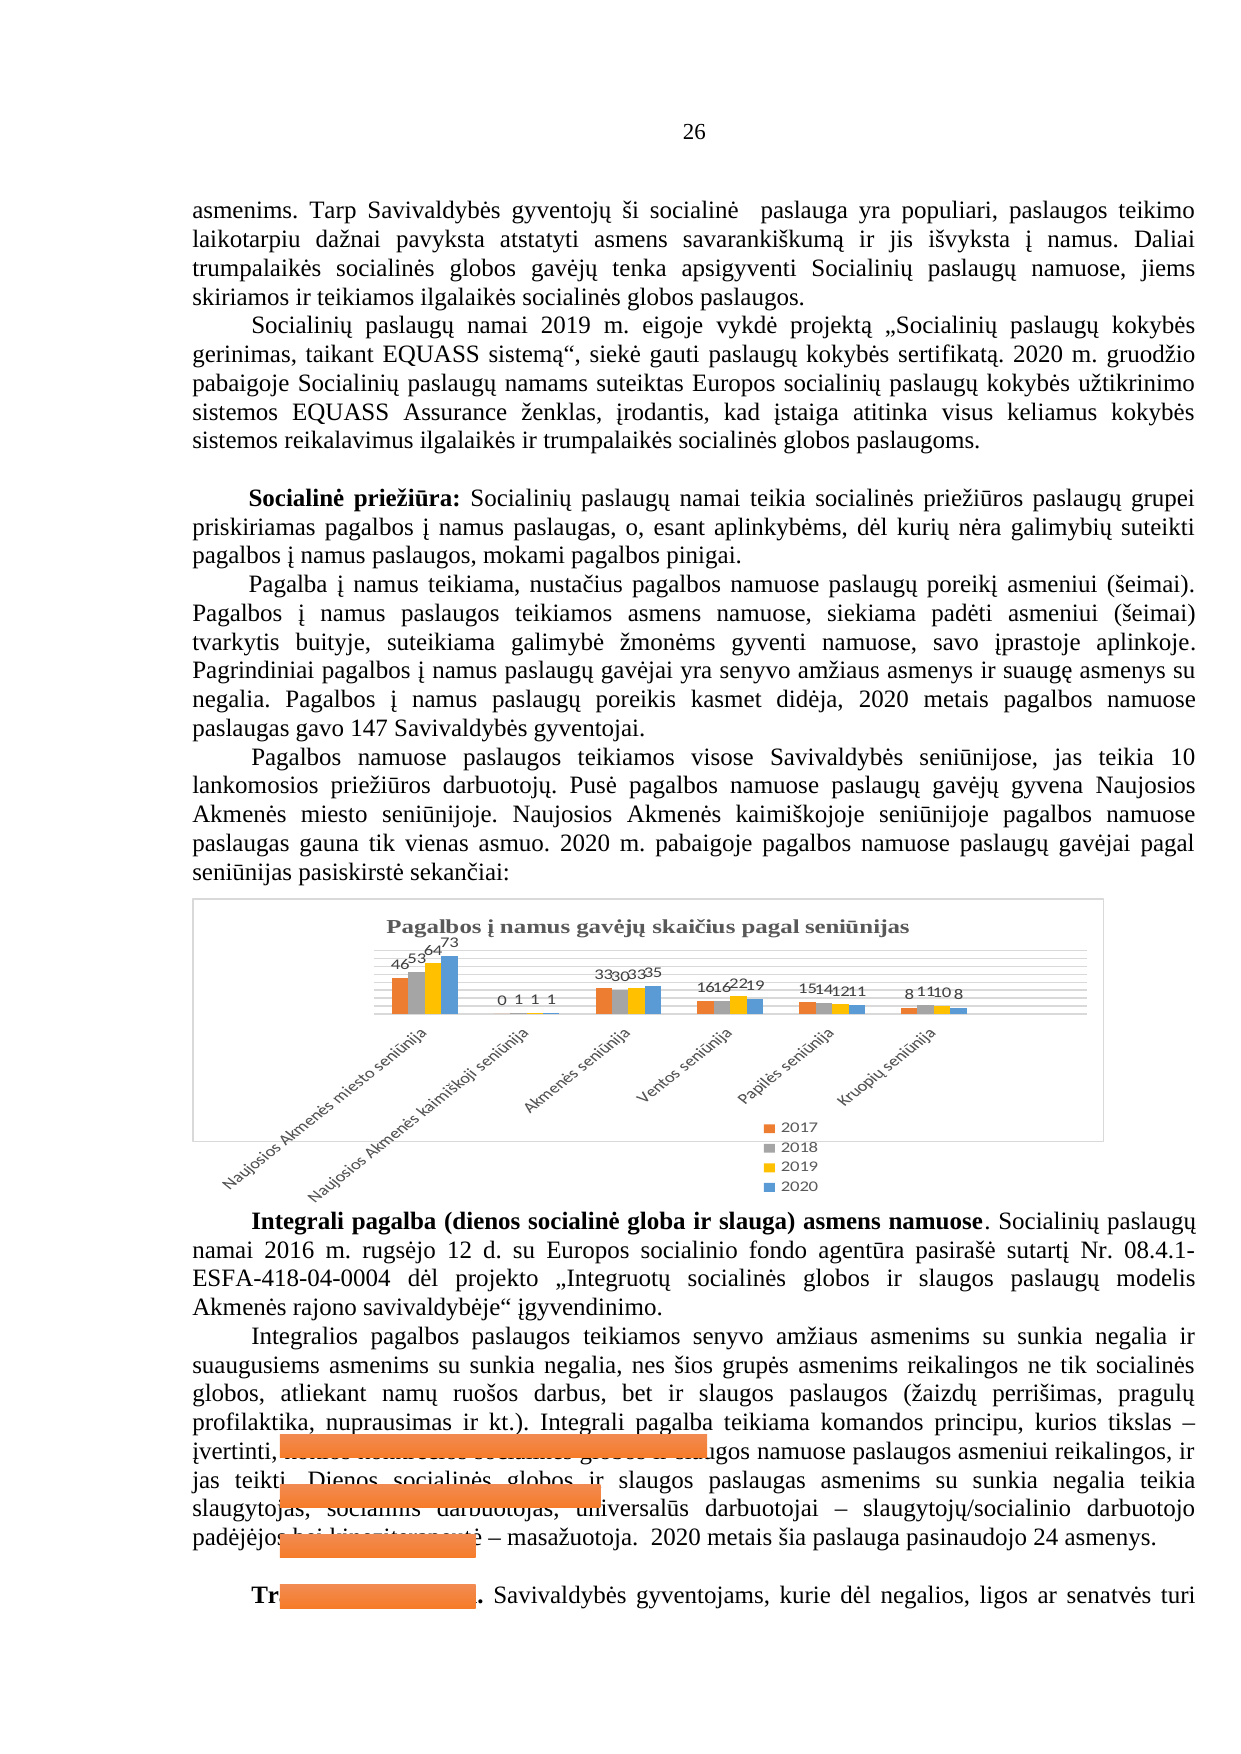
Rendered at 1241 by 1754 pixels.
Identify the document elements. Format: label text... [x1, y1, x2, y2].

text Integralios pagalbos paslaugos teikiamos senyvo amžiaus asmenims su sunkia negalia ir suaugusiems asmenims su sunkia negalia, nes šios grupės asmenims reikalingos ne tik socialinės globos, atliekant namų ruošos darbus, bet ir slaugos paslaugos (žaizdų perrišimas, pragulų profilaktika, nuprausimas ir kt.). Integrali pagalba teikiama komandos principu, kurios tikslas – įvertinti, kokios konkrečios socialinės globos ir slaugos namuose paslaugos asmeniui reikalingos, ir jas teikti. Dienos socialinės globos ir slaugos paslaugas asmenims su sunkia negalia teikia slaugytojas, socialinis darbuotojas, universalūs darbuotojai – slaugytojų/socialinio darbuotojo padėjėjos bei kineziterapeutė – masažuotoja. 2020 metais šia paslauga pasinaudojo 24 asmenys. [192, 1321, 1196, 1551]
text Pagalbos namuose paslaugos teikiamos visose Savivaldybės seniūnijose, jas teikia 10 lankomosios priežiūros darbuotojų. Pusė pagalbos namuose paslaugų gavėjų gyvena Naujosios Akmenės miesto seniūnijoje. Naujosios Akmenės kaimiškojoje seniūnijoje pagalbos namuose paslaugas gauna tik vienas asmuo. 2020 m. pabaigoje pagalbos namuose paslaugų gavėjai pagal seniūnijas pasiskirstė sekančiai: [192, 742, 1196, 886]
text Integrali pagalba (dienos socialinė globa ir slauga) asmens namuose. Socialinių paslaugų namai 2016 m. rugsėjo 12 d. su Europos socialinio fondo agentūra pasirašė sutartį Nr. 08.4.1-ESFA-418-04-0004 dėl projekto „Integruotų socialinės globos ir slaugos paslaugų modelis Akmenės rajono savivaldybėje“ įgyvendinimo. [192, 914, 1196, 1321]
text Pagalba į namus teikiama, nustačius pagalbos namuose paslaugų poreikį asmeniui (šeimai). Pagalbos į namus paslaugos teikiamos asmens namuose, siekiama padėti asmeniui (šeimai) tvarkytis buityje, suteikiama galimybė žmonėms gyventi namuose, savo įprastoje aplinkoje. Pagrindiniai pagalbos į namus paslaugų gavėjai yra senyvo amžiaus asmenys ir suaugę asmenys su negalia. Pagalbos į namus paslaugų poreikis kasmet didėja, 2020 metais pagalbos namuose paslaugas gavo 147 Savivaldybės gyventojai. [192, 569, 1196, 742]
text Socialinių paslaugų namai 2019 m. eigoje vykdė projektą „Socialinių paslaugų kokybės gerinimas, taikant EQUASS sistemą“, siekė gauti paslaugų kokybės sertifikatą. 2020 m. gruodžio pabaigoje Socialinių paslaugų namams suteiktas Europos socialinių paslaugų kokybės užtikrinimo sistemos EQUASS Assurance ženklas, įrodantis, kad įstaiga atitinka visus keliamus kokybės sistemos reikalavimus ilgalaikės ir trumpalaikės socialinės globos paslaugoms. [192, 311, 1196, 454]
text Trumpalaikė socialinė globa iki 6 mėnesių trukmės Socialinių paslaugų namuose teikiama senyvo amžiaus asmenims ir suaugusiems asmenims su fizine negalia, kuriems reikalinga nuolatinės specialistų priežiūros reikalaujanti pagalba ir kurie laikinai dėl tam tikrų priežasčių (dėl ligos, nesant kam prižiūrėti ir pan. atvejais) pageidauja minėtos paslaugų rūšies. 2020 m. eigoje Socialinių paslaugų namuose trumpalaikės socialinės globos paslaugos skirtos ir teiktos 24 asmenims. Tarp Savivaldybės gyventojų ši socialinė paslauga yra populiari, paslaugos teikimo laikotarpiu dažnai pavyksta atstatyti asmens savarankiškumą ir jis išvyksta į namus. Daliai trumpalaikės socialinės globos gavėjų tenka apsigyventi Socialinių paslaugų namuose, jiems skiriamos ir teikiamos ilgalaikės socialinės globos paslaugos. [192, 196, 1196, 311]
text Transporto paslauga. Savivaldybės gyventojams, kurie dėl negalios, ligos ar senatvės turi judėjimo problemų ir dėl to ar dėl nepakankamų pajamų negali naudotis visuomeniniu ar individualiu transportu, teikiamos transporto paslaugos. Per 2020 m. šia paslauga pasinaudojo 57 asmenys. [192, 1580, 1196, 1608]
text Socialinė priežiūra: Socialinių paslaugų namai teikia socialinės priežiūros paslaugų grupei priskiriamas pagalbos į namus paslaugas, o, esant aplinkybėms, dėl kurių nėra galimybių suteikti pagalbos į namus paslaugos, mokami pagalbos pinigai. [192, 483, 1196, 569]
